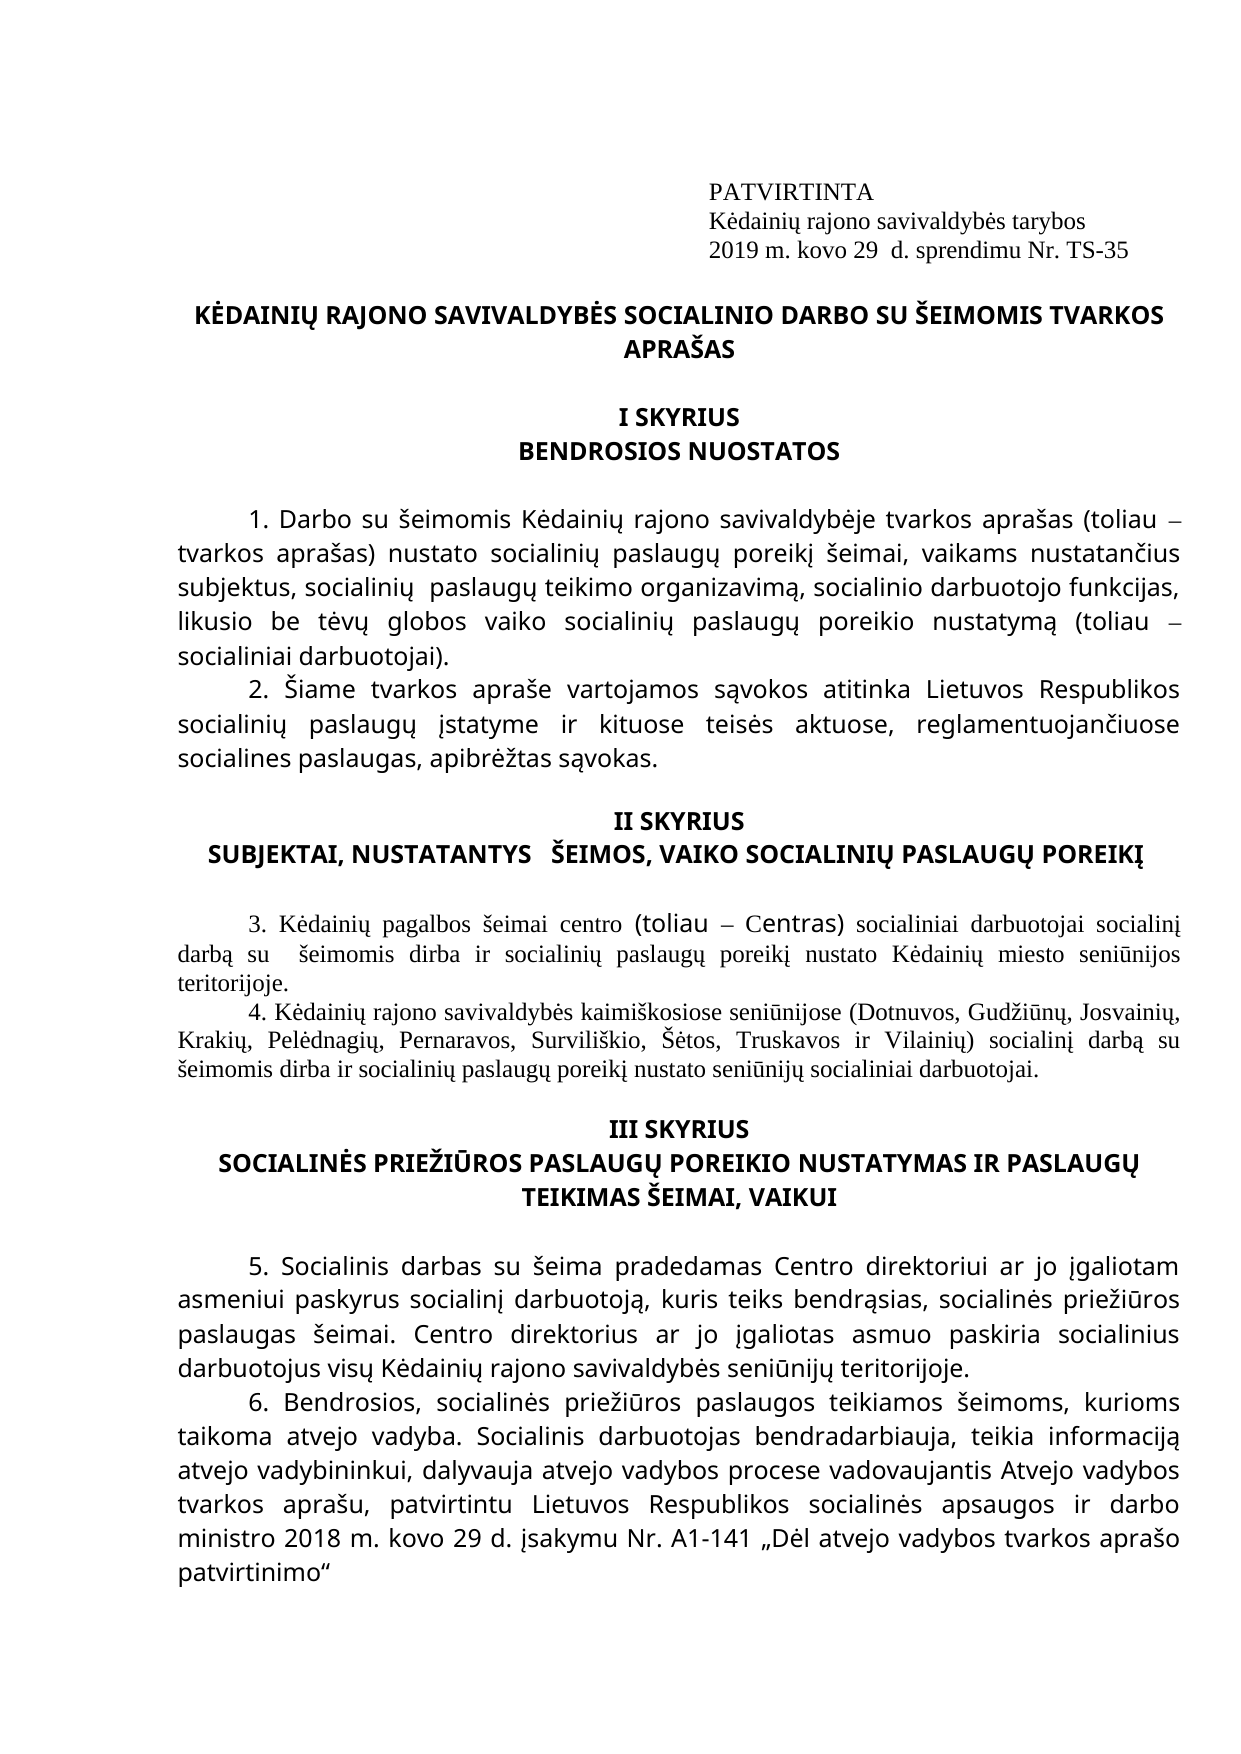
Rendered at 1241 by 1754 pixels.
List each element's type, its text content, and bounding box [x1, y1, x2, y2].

text II SKYRIUS [177, 803, 1181, 837]
text III SKYRIUS [177, 1112, 1181, 1146]
text BENDROSIOS NUOSTATOS [177, 434, 1181, 468]
text 6. Bendrosios, socialinės priežiūros paslaugos teikiamos šeimoms, kurioms taikoma atvejo vadyba. Socialinis darbuotojas bendradarbiauja, teikia informaciją atvejo vadybininkui, dalyvauja atvejo vadybos procese vadovaujantis Atvejo vadybos tvarkos aprašu, patvirtintu Lietuvos Respublikos socialinės apsaugos ir darbo ministro 2018 m. kovo 29 d. įsakymu Nr. A1-141 „Dėl atvejo vadybos tvarkos aprašo patvirtinimo“ [177, 1384, 1181, 1589]
text 1. Darbo su šeimomis Kėdainių rajono savivaldybėje tvarkos aprašas (toliau – tvarkos aprašas) nustato socialinių paslaugų poreikį šeimai, vaikams nustatančius subjektus, socialinių paslaugų teikimo organizavimą, socialinio darbuotojo funkcijas, likusio be tėvų globos vaiko socialinių paslaugų poreikio nustatymą (toliau – socialiniai darbuotojai). [177, 502, 1181, 672]
text I SKYRIUS [177, 400, 1181, 434]
text 4. Kėdainių rajono savivaldybės kaimiškosiose seniūnijose (Dotnuvos, Gudžiūnų, Josvainių, Krakių, Pelėdnagių, Pernaravos, Surviliškio, Šėtos, Truskavos ir Vilainių) socialinį darbą su šeimomis dirba ir socialinių paslaugų poreikį nustato seniūnijų socialiniai darbuotojai. [177, 997, 1181, 1083]
text 2019 m. kovo 29 d. sprendimu Nr. TS-35 [177, 235, 1181, 263]
text KĖDAINIŲ RAJONO SAVIVALDYBĖS SOCIALINIO DARBO SU ŠEIMOMIS TVARKOS APRAŠAS [177, 297, 1181, 366]
text 3. Kėdainių pagalbos šeimai centro (toliau – Centras) socialiniai darbuotojai socialinį darbą su šeimomis dirba ir socialinių paslaugų poreikį nustato Kėdainių miesto seniūnijos teritorijoje. [177, 905, 1181, 997]
text SOCIALINĖS PRIEŽIŪROS PASLAUGŲ POREIKIO NUSTATYMAS ir paslaugų teikimas ŠEIMAI, VAIKUI [177, 1146, 1181, 1214]
text Kėdainių rajono savivaldybės tarybos [177, 206, 1181, 235]
text 2. Šiame tvarkos apraše vartojamos sąvokos atitinka Lietuvos Respublikos socialinių paslaugų įstatyme ir kituose teisės aktuose, reglamentuojančiuose socialines paslaugas, apibrėžtas sąvokas. [177, 672, 1181, 774]
text SUBJEKTAI, NUSTATANTYS ŠEIMOS, VAIKO SOCIALINIŲ PASLAUGŲ POREIKĮ [177, 837, 1181, 871]
text PATVIRTINTA [177, 177, 1181, 206]
text 5. Socialinis darbas su šeima pradedamas Centro direktoriui ar jo įgaliotam asmeniui paskyrus socialinį darbuotoją, kuris teiks bendrąsias, socialinės priežiūros paslaugas šeimai. Centro direktorius ar jo įgaliotas asmuo paskiria socialinius darbuotojus visų Kėdainių rajono savivaldybės seniūnijų teritorijoje. [177, 1248, 1181, 1384]
